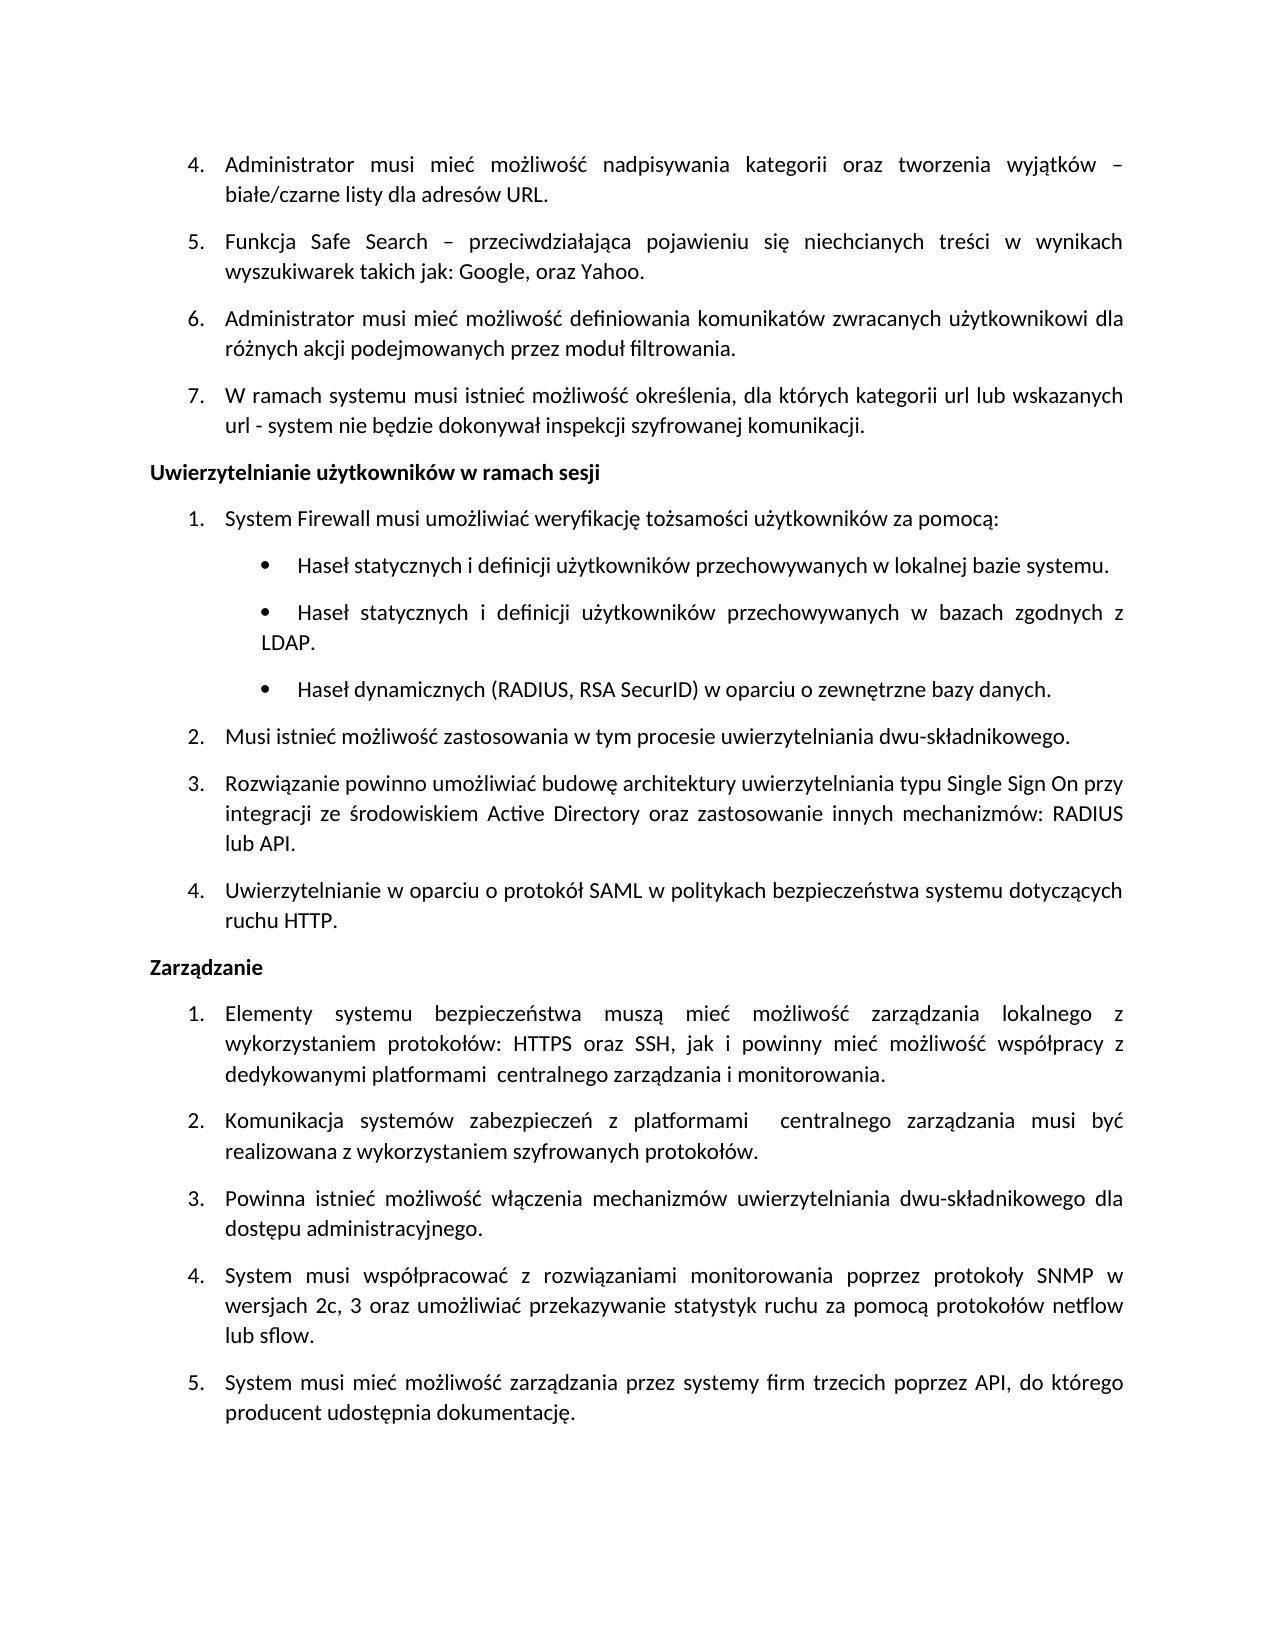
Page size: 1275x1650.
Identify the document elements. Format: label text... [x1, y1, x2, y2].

list Elementy systemu bezpieczeństwa muszą mieć możliwość zarządzania lokalnego z wykorzystaniem protokołów: HTTPS oraz SSH, jak i powinny mieć możliwość współpracy z dedykowanymi platformami centralnego zarządzania i monitorowania. [187, 999, 1125, 1088]
list Uwierzytelnianie w oparciu o protokół SAML w politykach bezpieczeństwa systemu dotyczących ruchu HTTP. [187, 876, 1125, 934]
list System musi współpracować z rozwiązaniami monitorowania poprzez protokoły SNMP w wersjach 2c, 3 oraz umożliwiać przekazywanie statystyk ruchu za pomocą protokołów netflow lub sflow. [187, 1261, 1125, 1349]
text Zarządzanie [150, 953, 1125, 981]
list Rozwiązanie powinno umożliwiać budowę architektury uwierzytelniania typu Single Sign On przy integracji ze środowiskiem Active Directory oraz zastosowanie innych mechanizmów: RADIUS lub API. [187, 769, 1125, 857]
list Haseł dynamicznych (RADIUS, RSA SecurID) w oparciu o zewnętrzne bazy danych. [261, 675, 1125, 703]
list Komunikacja systemów zabezpieczeń z platformami centralnego zarządzania musi być realizowana z wykorzystaniem szyfrowanych protokołów. [187, 1107, 1125, 1165]
list Administrator musi mieć możliwość nadpisywania kategorii oraz tworzenia wyjątków – białe/czarne listy dla adresów URL. [187, 150, 1125, 208]
list Musi istnieć możliwość zastosowania w tym procesie uwierzytelniania dwu-składnikowego. [187, 722, 1125, 750]
list System musi mieć możliwość zarządzania przez systemy firm trzecich poprzez API, do którego producent udostępnia dokumentację. [187, 1368, 1125, 1426]
list W ramach systemu musi istnieć możliwość określenia, dla których kategorii url lub wskazanych url - system nie będzie dokonywał inspekcji szyfrowanej komunikacji. [187, 381, 1125, 439]
list Haseł statycznych i definicji użytkowników przechowywanych w bazach zgodnych z LDAP. [261, 598, 1125, 656]
list Funkcja Safe Search – przeciwdziałająca pojawieniu się niechcianych treści w wynikach wyszukiwarek takich jak: Google, oraz Yahoo. [187, 227, 1125, 285]
list Administrator musi mieć możliwość definiowania komunikatów zwracanych użytkownikowi dla różnych akcji podejmowanych przez moduł filtrowania. [187, 304, 1125, 362]
list System Firewall musi umożliwiać weryfikację tożsamości użytkowników za pomocą: [187, 504, 1125, 532]
list Haseł statycznych i definicji użytkowników przechowywanych w lokalnej bazie systemu. [261, 551, 1125, 579]
list Powinna istnieć możliwość włączenia mechanizmów uwierzytelniania dwu-składnikowego dla dostępu administracyjnego. [187, 1184, 1125, 1242]
text Uwierzytelnianie użytkowników w ramach sesji [150, 458, 1125, 486]
